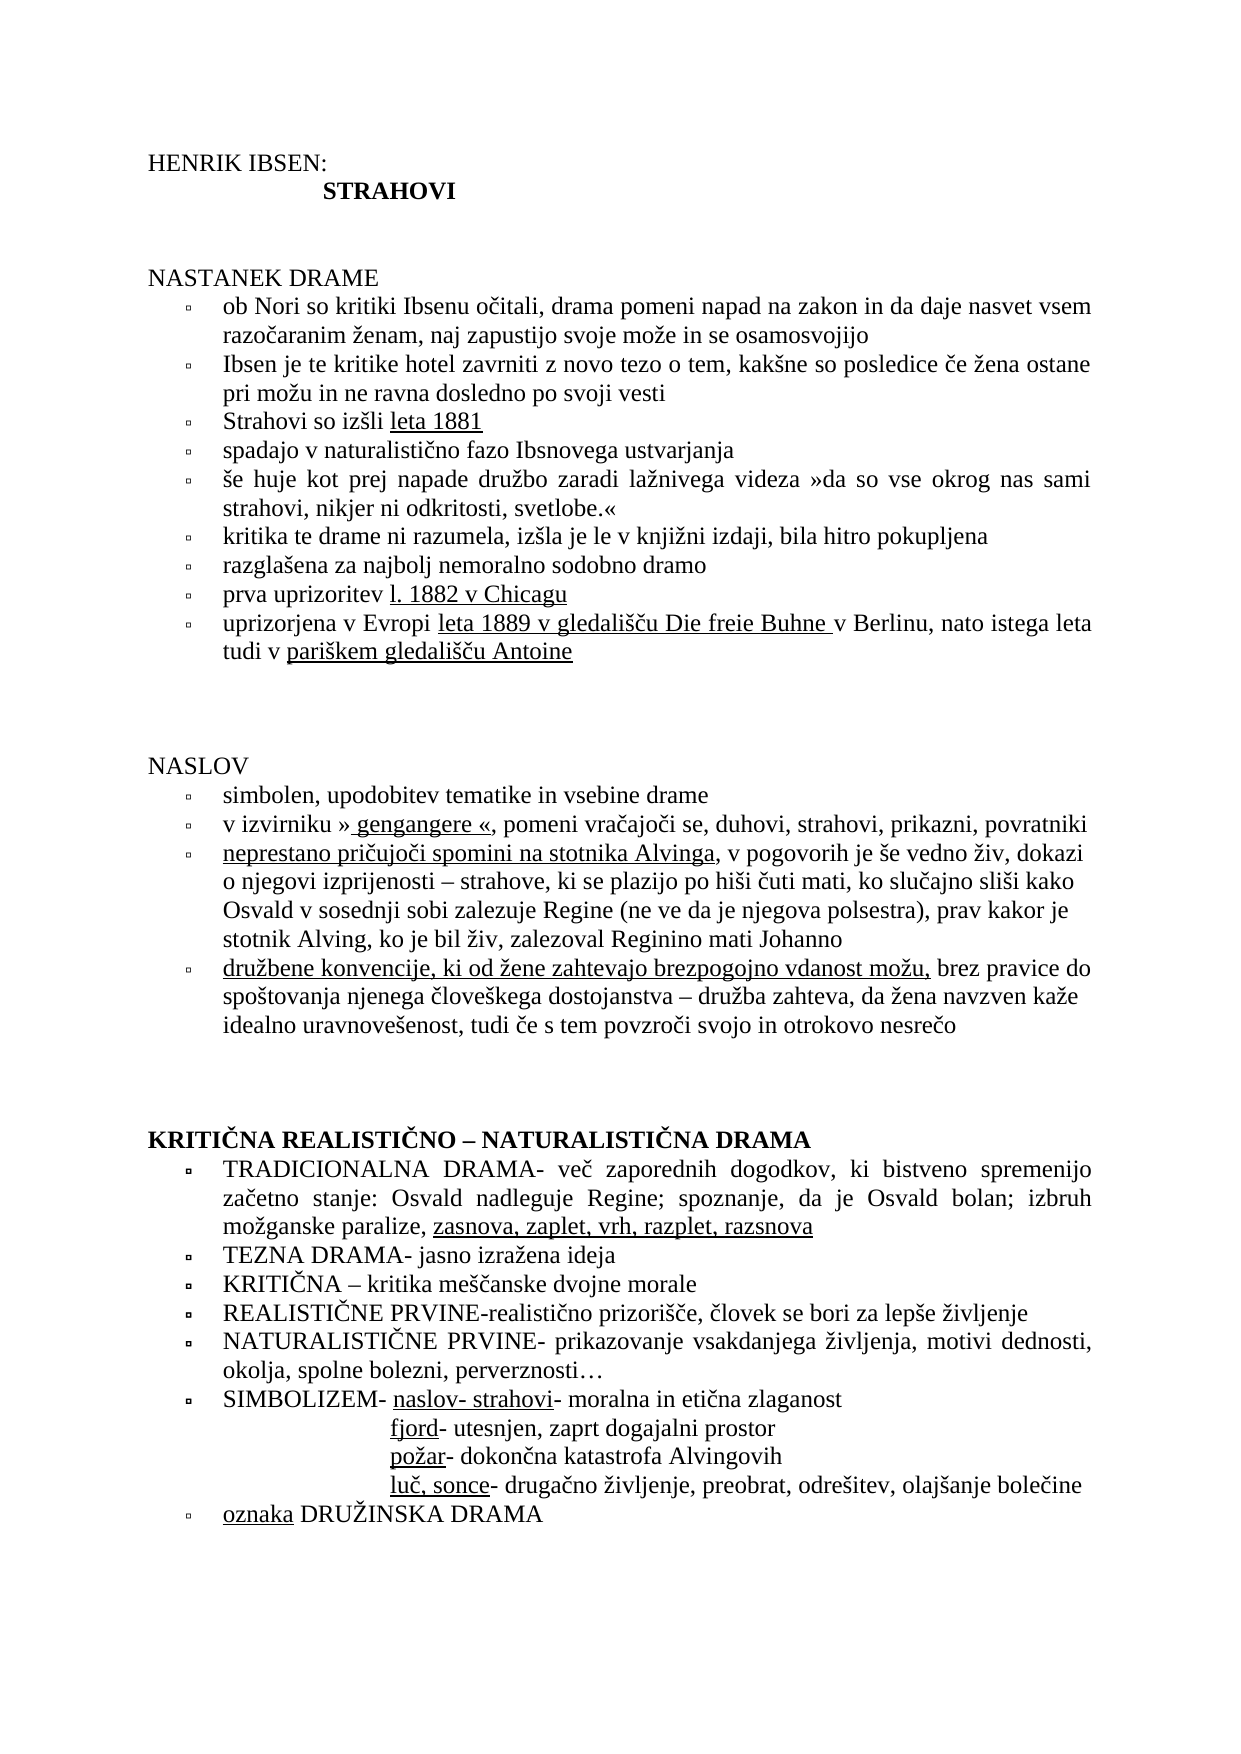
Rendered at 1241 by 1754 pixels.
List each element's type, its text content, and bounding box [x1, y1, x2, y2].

text HENRIK IBSEN: [148, 148, 1093, 176]
subtitle KRITIČNA REALISTIČNO – NATURALISTIČNA DRAMA [148, 1125, 1093, 1154]
text NASTANEK DRAME [148, 263, 1093, 291]
list oznaka DRUŽINSKA DRAMA [185, 1499, 1093, 1528]
list uprizorjena v Evropi leta 1889 v gledališču Die freie Buhne v Berlinu, nato istega leta tudi v pariškem gledališču Antoine [185, 608, 1093, 665]
list KRITIČNA – kritika meščanske dvojne morale [185, 1269, 1093, 1298]
list TRADICIONALNA DRAMA- več zaporednih dogodkov, ki bistveno spremenijo začetno stanje: Osvald nadleguje Regine; spoznanje, da je Osvald bolan; izbruh možganske paralize, zasnova, zaplet, vrh, razplet, razsnova [185, 1154, 1093, 1240]
subtitle STRAHOVI [148, 176, 1093, 205]
list NATURALISTIČNE PRVINE- prikazovanje vsakdanjega življenja, motivi dednosti, okolja, spolne bolezni, perverznosti… [185, 1326, 1093, 1384]
list kritika te drame ni razumela, izšla je le v knjižni izdaji, bila hitro pokupljena [185, 521, 1093, 550]
list ob Nori so kritiki Ibsenu očitali, drama pomeni napad na zakon in da daje nasvet vsem razočaranim ženam, naj zapustijo svoje može in se osamosvojijo [185, 291, 1093, 349]
list Strahovi so izšli leta 1881 [185, 406, 1093, 435]
list SIMBOLIZEM- naslov- strahovi- moralna in etična zlaganost [185, 1384, 1093, 1413]
list razglašena za najbolj nemoralno sodobno dramo [185, 550, 1093, 579]
text požar- dokončna katastrofa Alvingovih [148, 1441, 1093, 1470]
text luč, sonce- drugačno življenje, preobrat, odrešitev, olajšanje bolečine [148, 1470, 1093, 1499]
list neprestano pričujoči spomini na stotnika Alvinga, v pogovorih je še vedno živ, dokazi o njegovi izprijenosti – strahove, ki se plazijo po hiši čuti mati, ko slučajno sliši kako Osvald v sosednji sobi zalezuje Regine (ne ve da je njegova polsestra), prav kakor je stotnik Alving, ko je bil živ, zalezoval Reginino mati Johanno [185, 838, 1093, 953]
list družbene konvencije, ki od žene zahtevajo brezpogojno vdanost možu, brez pravice do spoštovanja njenega človeškega dostojanstva – družba zahteva, da žena navzven kaže idealno uravnovešenost, tudi če s tem povzroči svojo in otrokovo nesrečo [185, 953, 1093, 1039]
list prva uprizoritev l. 1882 v Chicagu [185, 579, 1093, 608]
text fjord- utesnjen, zaprt dogajalni prostor [148, 1413, 1093, 1441]
list simbolen, upodobitev tematike in vsebine drame [185, 780, 1093, 809]
list TEZNA DRAMA- jasno izražena ideja [185, 1240, 1093, 1269]
list Ibsen je te kritike hotel zavrniti z novo tezo o tem, kakšne so posledice če žena ostane pri možu in ne ravna dosledno po svoji vesti [185, 349, 1093, 406]
list še huje kot prej napade družbo zaradi lažnivega videza »da so vse okrog nas sami strahovi, nikjer ni odkritosti, svetlobe.« [185, 464, 1093, 521]
list spadajo v naturalistično fazo Ibsnovega ustvarjanja [185, 435, 1093, 464]
text NASLOV [148, 751, 1093, 780]
list REALISTIČNE PRVINE-realistično prizorišče, človek se bori za lepše življenje [185, 1298, 1093, 1326]
list v izvirniku » gengangere «, pomeni vračajoči se, duhovi, strahovi, prikazni, povratniki [185, 809, 1093, 838]
